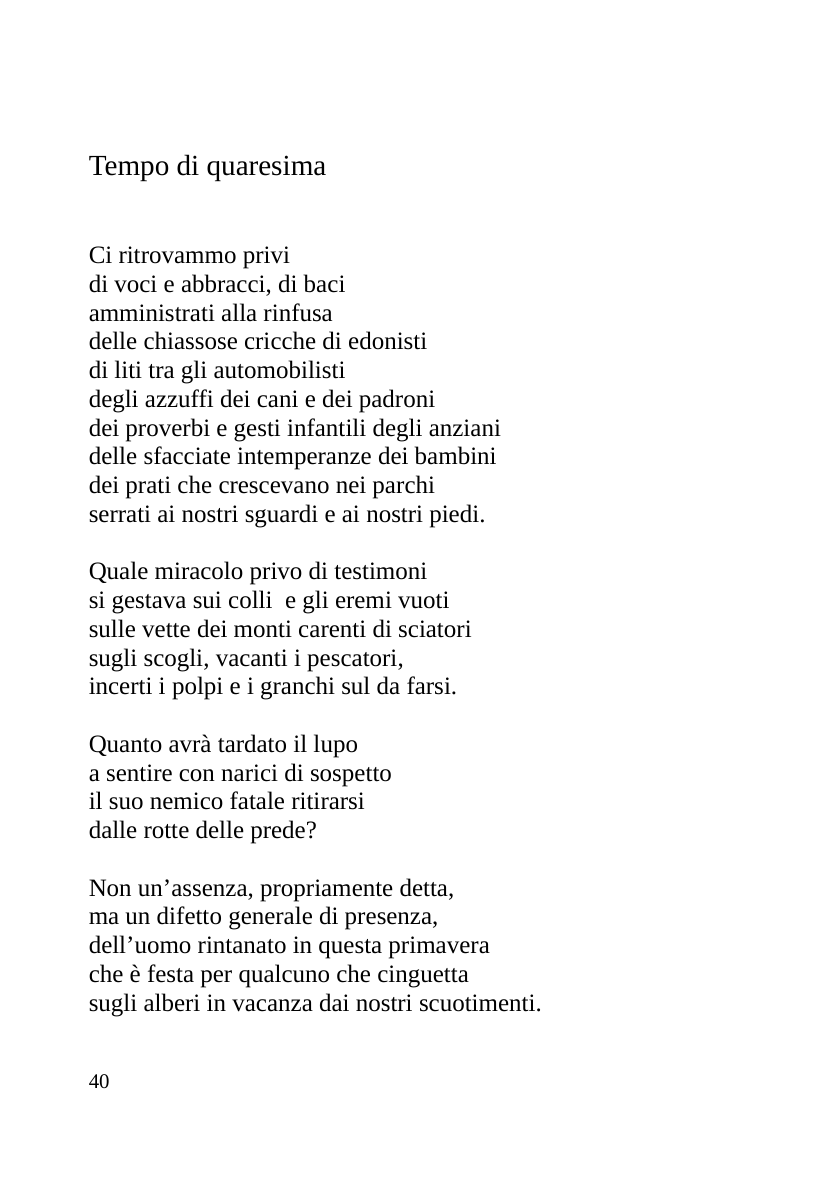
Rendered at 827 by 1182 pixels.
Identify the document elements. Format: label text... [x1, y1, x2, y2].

text delle chiassose cricche di edonisti [88, 326, 738, 355]
text di liti tra gli automobilisti [88, 355, 738, 384]
text Tempo di quaresima [88, 148, 738, 181]
text dalle rotte delle prede? [88, 815, 738, 844]
text dei proverbi e gesti infantili degli anziani [88, 413, 738, 441]
text si gestava sui colli e gli eremi vuoti [88, 585, 738, 614]
text dell’uomo rintanato in questa primavera [88, 930, 738, 959]
text Ci ritrovammo privi [88, 240, 738, 269]
text sulle vette dei monti carenti di sciatori [88, 614, 738, 643]
text che è festa per qualcuno che cinguetta [88, 959, 738, 988]
text ma un difetto generale di presenza, [88, 901, 738, 930]
text sugli scogli, vacanti i pescatori, [88, 643, 738, 671]
text incerti i polpi e i granchi sul da farsi. [88, 671, 738, 700]
text Quale miracolo privo di testimoni [88, 556, 738, 585]
text a sentire con narici di sospetto [88, 758, 738, 786]
text Quanto avrà tardato il lupo [88, 729, 738, 758]
text serrati ai nostri sguardi e ai nostri piedi. [88, 499, 738, 528]
text di voci e abbracci, di baci [88, 269, 738, 298]
text degli azzuffi dei cani e dei padroni [88, 384, 738, 413]
text dei prati che crescevano nei parchi [88, 470, 738, 499]
text sugli alberi in vacanza dai nostri scuotimenti. [88, 988, 738, 1016]
text delle sfacciate intemperanze dei bambini [88, 441, 738, 470]
text Non un’assenza, propriamente detta, [88, 873, 738, 901]
text amministrati alla rinfusa [88, 298, 738, 326]
text il suo nemico fatale ritirarsi [88, 786, 738, 815]
